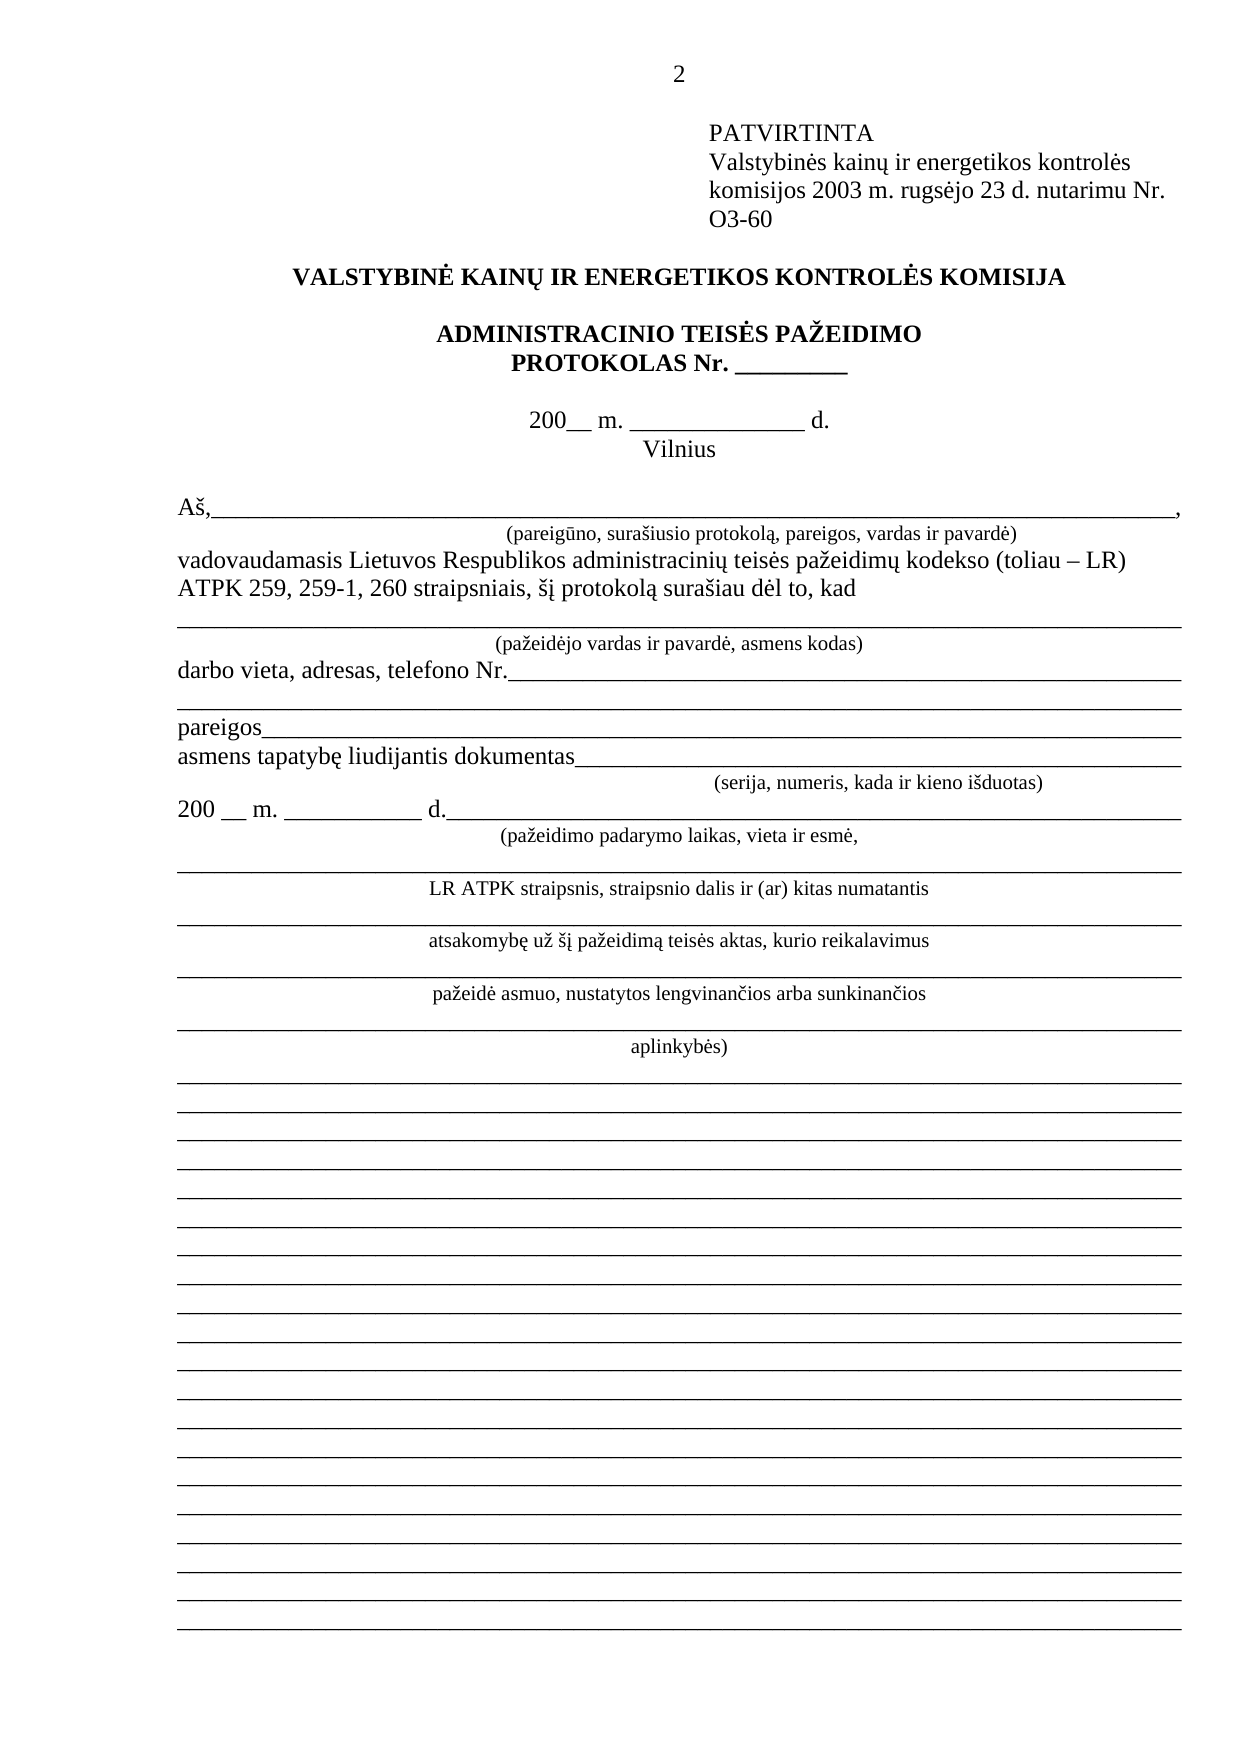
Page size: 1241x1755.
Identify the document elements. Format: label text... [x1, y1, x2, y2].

text (pažeidėjo vardas ir pavardė, asmens kodas) [177, 631, 1181, 655]
text (pažeidimo padarymo laikas, vieta ir esmė, [177, 823, 1181, 847]
text darbo vieta, adresas, telefono Nr. [177, 655, 1181, 684]
text LR ATPK straipsnis, straipsnio dalis ir (ar) kitas numatantis [177, 876, 1181, 900]
text atsakomybę už šį pažeidimą teisės aktas, kurio reikalavimus [177, 928, 1181, 952]
text PROTOKOLAS Nr. _________ [177, 348, 1181, 377]
text Valstybinės kainų ir energetikos kontrolės [177, 147, 1181, 176]
text Vilnius [177, 434, 1181, 463]
text 200 __ m. ___________ d. [177, 794, 1181, 823]
text O3-60 [177, 204, 1181, 233]
text komisijos 2003 m. rugsėjo 23 d. nutarimu Nr. [177, 176, 1181, 204]
text ADMINISTRACINIO TEISĖS PAŽEIDIMO [177, 319, 1181, 348]
text pareigos [177, 712, 1181, 741]
text pažeidė asmuo, nustatytos lengvinančios arba sunkinančios [177, 981, 1181, 1005]
text vadovaudamasis Lietuvos Respublikos administracinių teisės pažeidimų kodekso (toliau – LR) ATPK 259, 259-1, 260 straipsniais, šį protokolą surašiau dėl to, kad [177, 545, 1181, 602]
text (serija, numeris, kada ir kieno išduotas) [177, 770, 1181, 794]
text aplinkybės) [177, 1034, 1181, 1058]
text asmens tapatybę liudijantis dokumentas [177, 741, 1181, 770]
text Aš, , [177, 492, 1181, 521]
text 200__ m. ______________ d. [177, 406, 1181, 434]
text (pareigūno, surašiusio protokolą, pareigos, vardas ir pavardė) [177, 521, 1181, 545]
text PATVIRTINTA [709, 118, 1181, 147]
text VALSTYBINĖ KAINŲ IR ENERGETIKOS KONTROLĖS KOMISIJA [177, 262, 1181, 291]
